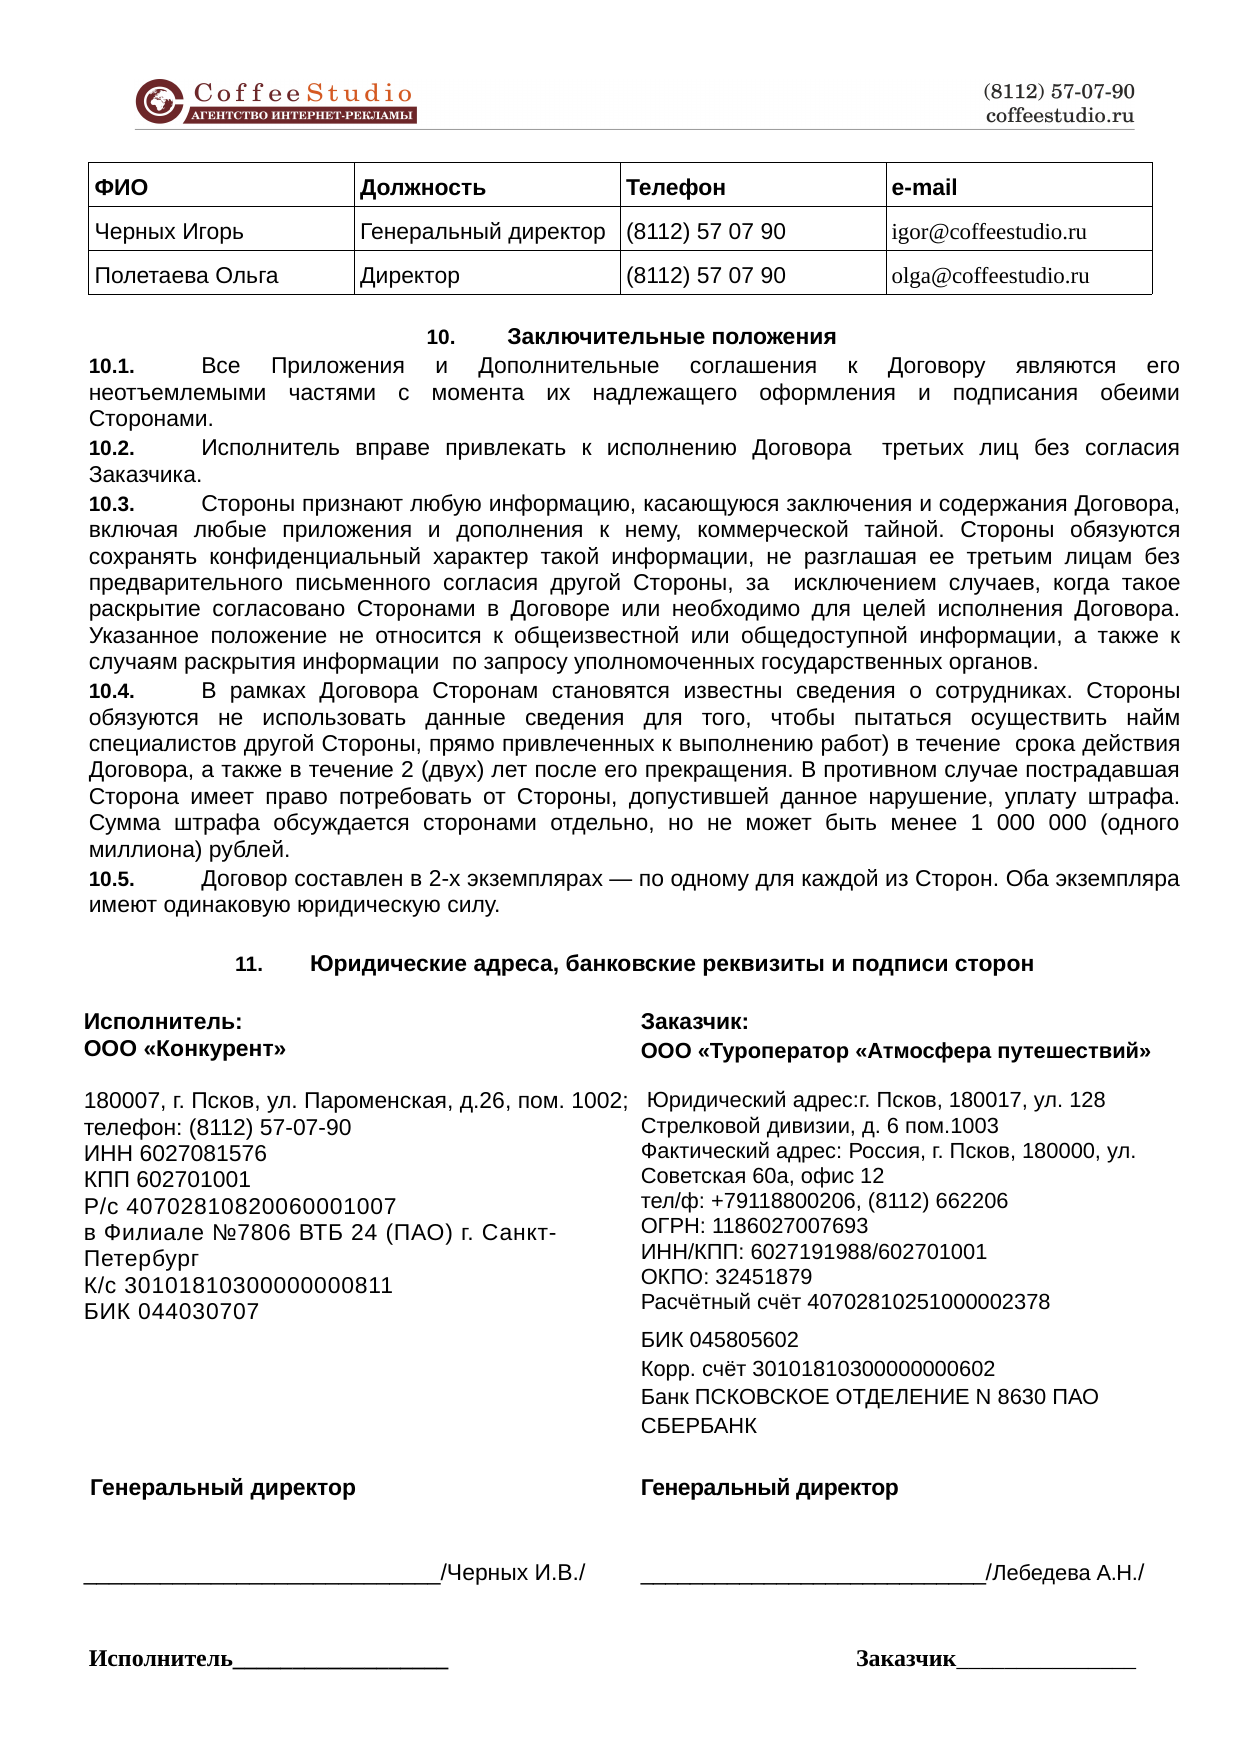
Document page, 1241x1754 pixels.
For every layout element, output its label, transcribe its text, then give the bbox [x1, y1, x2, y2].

list В рамках Договора Сторонам становятся известны сведения о сотрудниках. Стороны обязуются не использовать данные сведения для того, чтобы пытаться осуществить найм специалистов другой Стороны, прямо привлеченных к выполнению работ) в течение срока действия Договора, а также в течение 2 (двух) лет после его прекращения. В противном случае пострадавшая Сторона имеет право потребовать от Стороны, допустившей данное нарушение, уплату штрафа. Сумма штрафа обсуждается сторонами отдельно, но не может быть менее 1 000 000 (одного миллиона) рублей. [88, 677, 1181, 862]
table_cell ____________________________/Черных И.В./ [83, 1526, 639, 1599]
list Стороны признают любую информацию, касающуюся заключения и содержания Договора, включая любые приложения и дополнения к нему, коммерческой тайной. Стороны обязуются сохранять конфиденциальный характер такой информации, не разглашая ее третьим лицам без предварительного письменного согласия другой Стороны, за исключением случаев, когда такое раскрытие согласовано Сторонами в Договоре или необходимо для целей исполнения Договора. Указанное положение не относится к общеизвестной или общедоступной информации, а также к случаям раскрытия информации по запросу уполномоченных государственных органов. [88, 490, 1181, 674]
table_cell olga@coffeestudio.ru [887, 251, 1152, 294]
list Исполнитель вправе привлекать к исполнению Договора третьих лиц без согласия Заказчика. [88, 434, 1181, 487]
table_cell igor@coffeestudio.ru [887, 207, 1152, 250]
table_cell Черных Игорь [89, 207, 354, 250]
table_cell (8112) 57 07 90 [621, 207, 886, 250]
list Заключительные положения [88, 323, 1181, 349]
table_cell ООО «Туроператор «Атмосфера путешествий» [640, 1035, 1154, 1087]
table_cell Юридический адрес:г. Псков, 180017, ул. 128 Стрелковой дивизии, д. 6 пом.1003 Фактический адрес: Россия, г. Псков, 180000, ул. Советская 60а, офис 12 тел/ф: +79118800206, (8112) 662206 ОГРН: 1186027007693 ИНН/КПП: 6027191988/602701001 ОКПО: 32451879 Расчётный счёт 40702810251000002378 БИК 045805602 Корр. счёт 30101810300000000602 Банк ПСКОВСКОЕ ОТДЕЛЕНИЕ N 8630 ПАО СБЕРБАНК [640, 1087, 1154, 1471]
table_cell (8112) 57 07 90 [621, 251, 886, 294]
picture [134, 79, 1135, 130]
list Договор составлен в 2-х экземплярах — по одному для каждой из Сторон. Оба экземпляра имеют одинаковую юридическую силу. [88, 865, 1181, 917]
table_cell Полетаева Ольга [89, 251, 354, 294]
table_header Заказчик: [640, 1005, 1154, 1034]
table_header e-mail [887, 163, 1152, 206]
table_cell Генеральный директор [640, 1471, 1154, 1526]
table_header Исполнитель: [83, 1005, 639, 1034]
table_cell Директор [355, 251, 620, 294]
table_header ФИО [89, 163, 354, 206]
table_cell ООО «Конкурент» [83, 1035, 639, 1087]
table_cell Генеральный директор [355, 207, 620, 250]
list Юридические адреса, банковские реквизиты и подписи сторон [88, 950, 1181, 976]
list Все Приложения и Дополнительные соглашения к Договору являются его неотъемлемыми частями с момента их надлежащего оформления и подписания обеими Сторонами. [88, 352, 1181, 431]
table_cell ____________________________/Лебедева А.Н./ [640, 1526, 1154, 1599]
table_cell 180007, г. Псков, ул. Пароменская, д.26, пом. 1002; телефон: (8112) 57-07-90 ИНН 6027081576 КПП 602701001 Р/с 40702810820060001007 в Филиале №7806 ВТБ 24 (ПАО) г. Санкт-Петербург К/с 30101810300000000811 БИК 044030707 [83, 1087, 639, 1471]
table_header Должность [355, 163, 620, 206]
table_header Телефон [621, 163, 886, 206]
table_cell Генеральный директор [83, 1471, 639, 1526]
